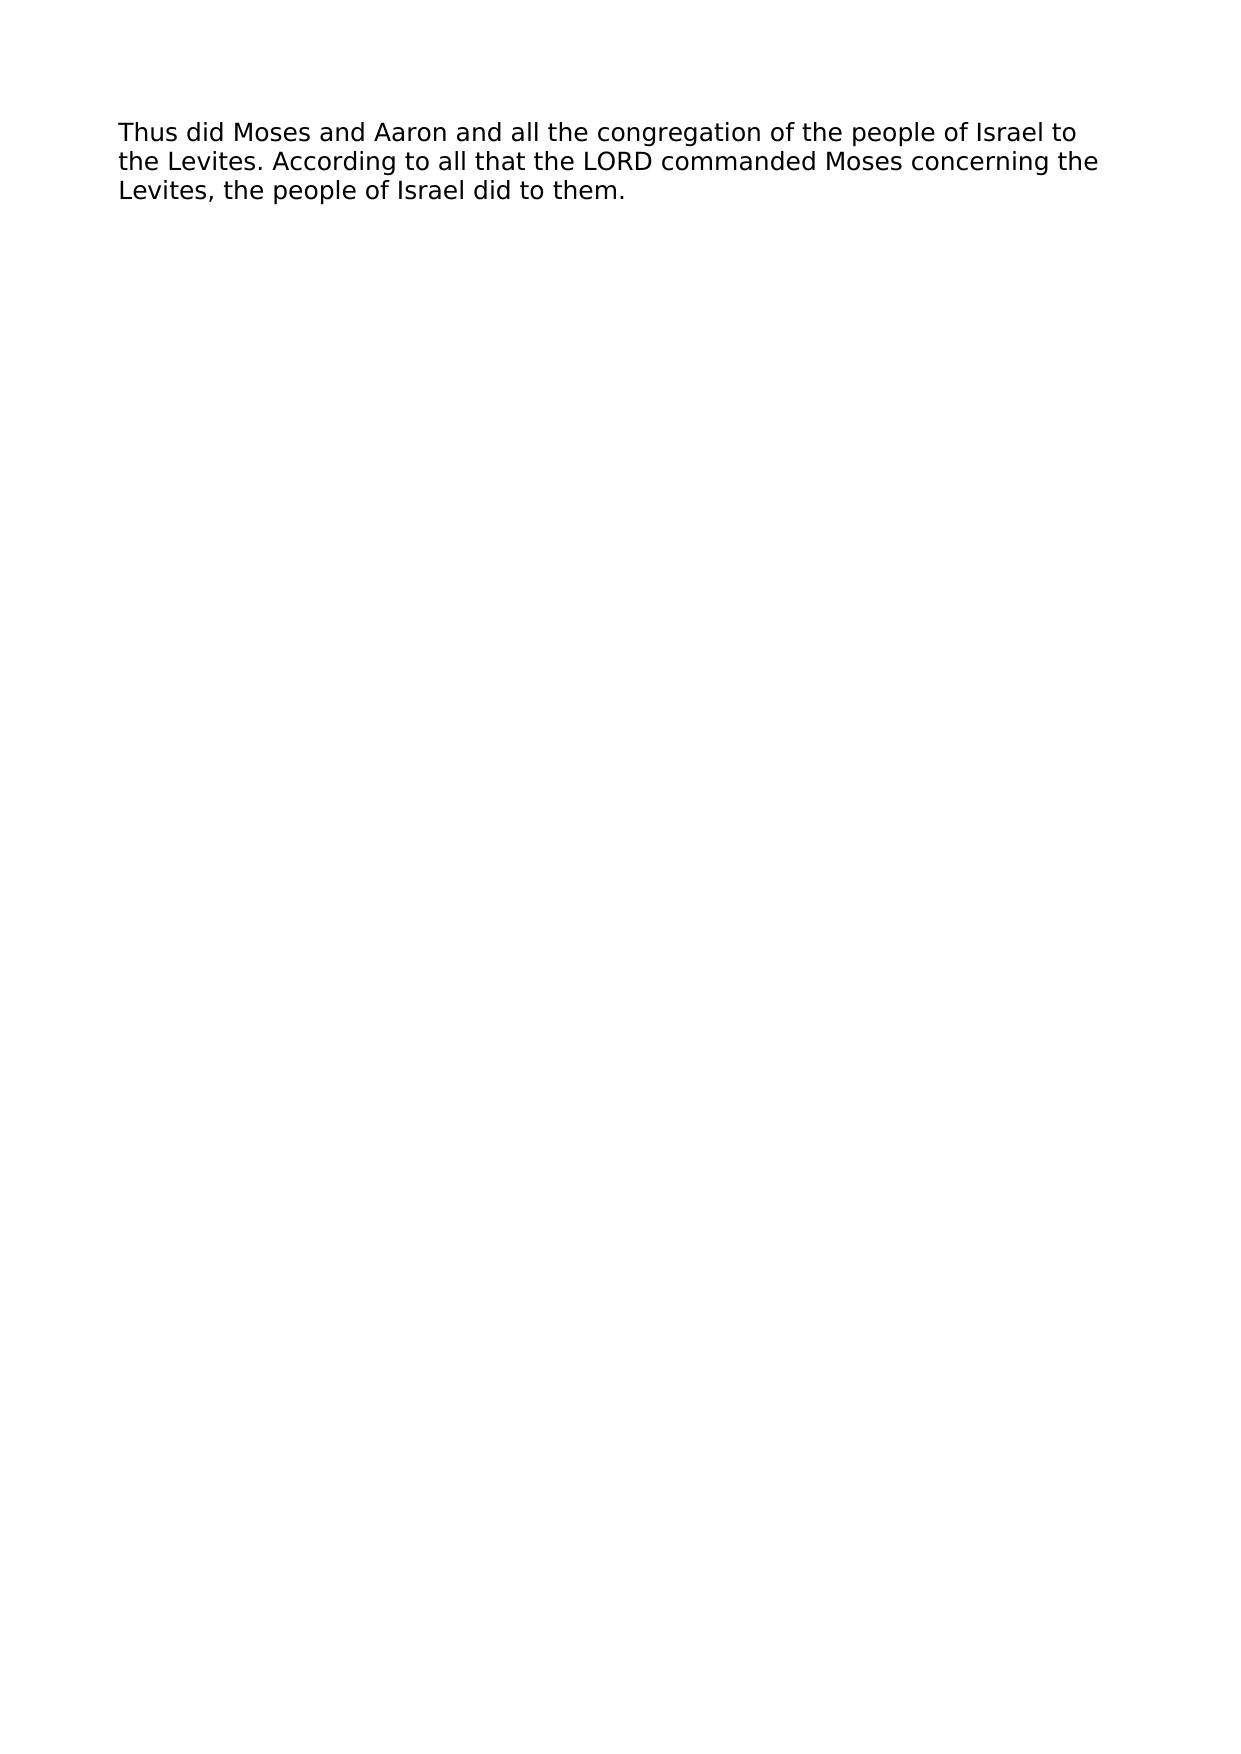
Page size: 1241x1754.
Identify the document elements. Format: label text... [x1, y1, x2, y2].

text Thus did Moses and Aaron and all the congregation of the people of Israel to the Levites. According to all that the LORD commanded Moses concerning the Levites, the people of Israel did to them. [118, 118, 1122, 206]
